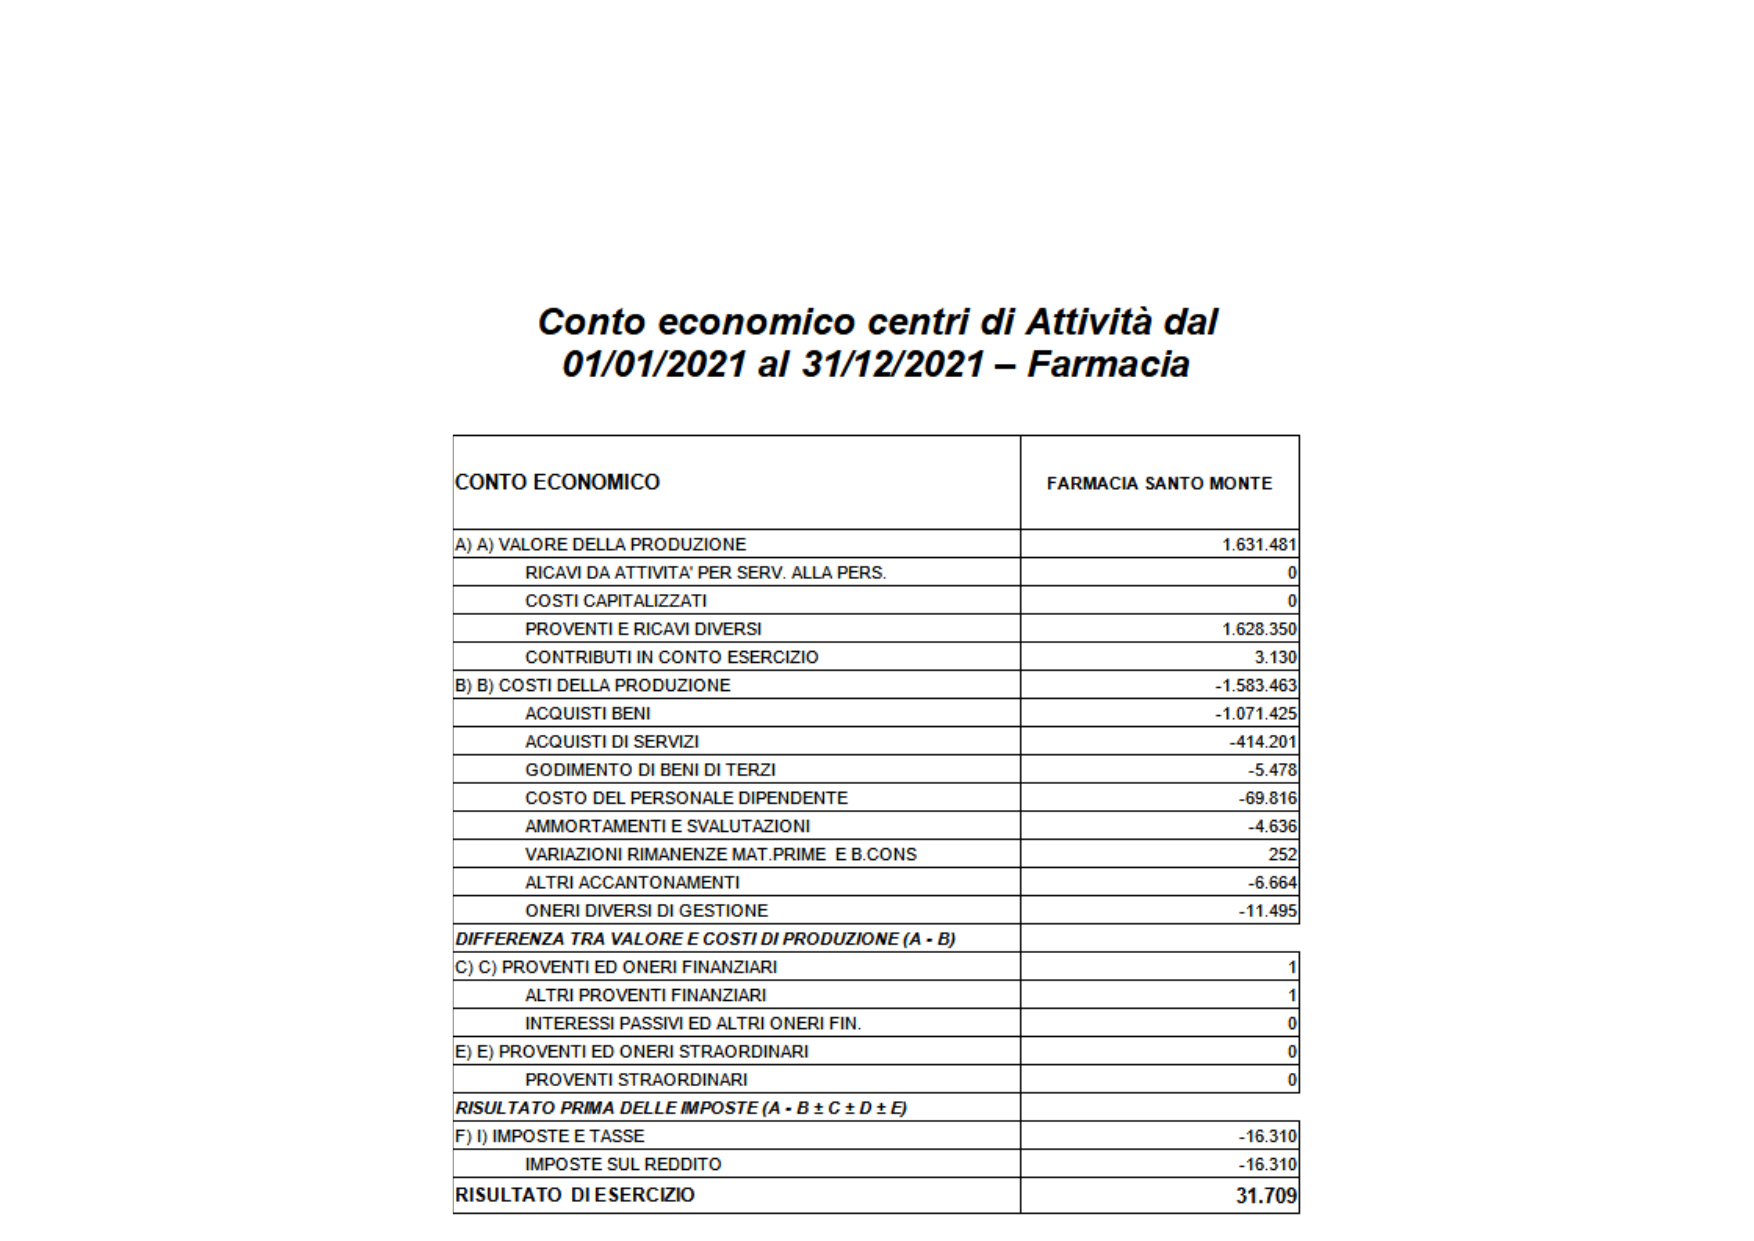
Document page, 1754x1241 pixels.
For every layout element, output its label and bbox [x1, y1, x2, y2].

picture [452, 280, 1302, 1241]
